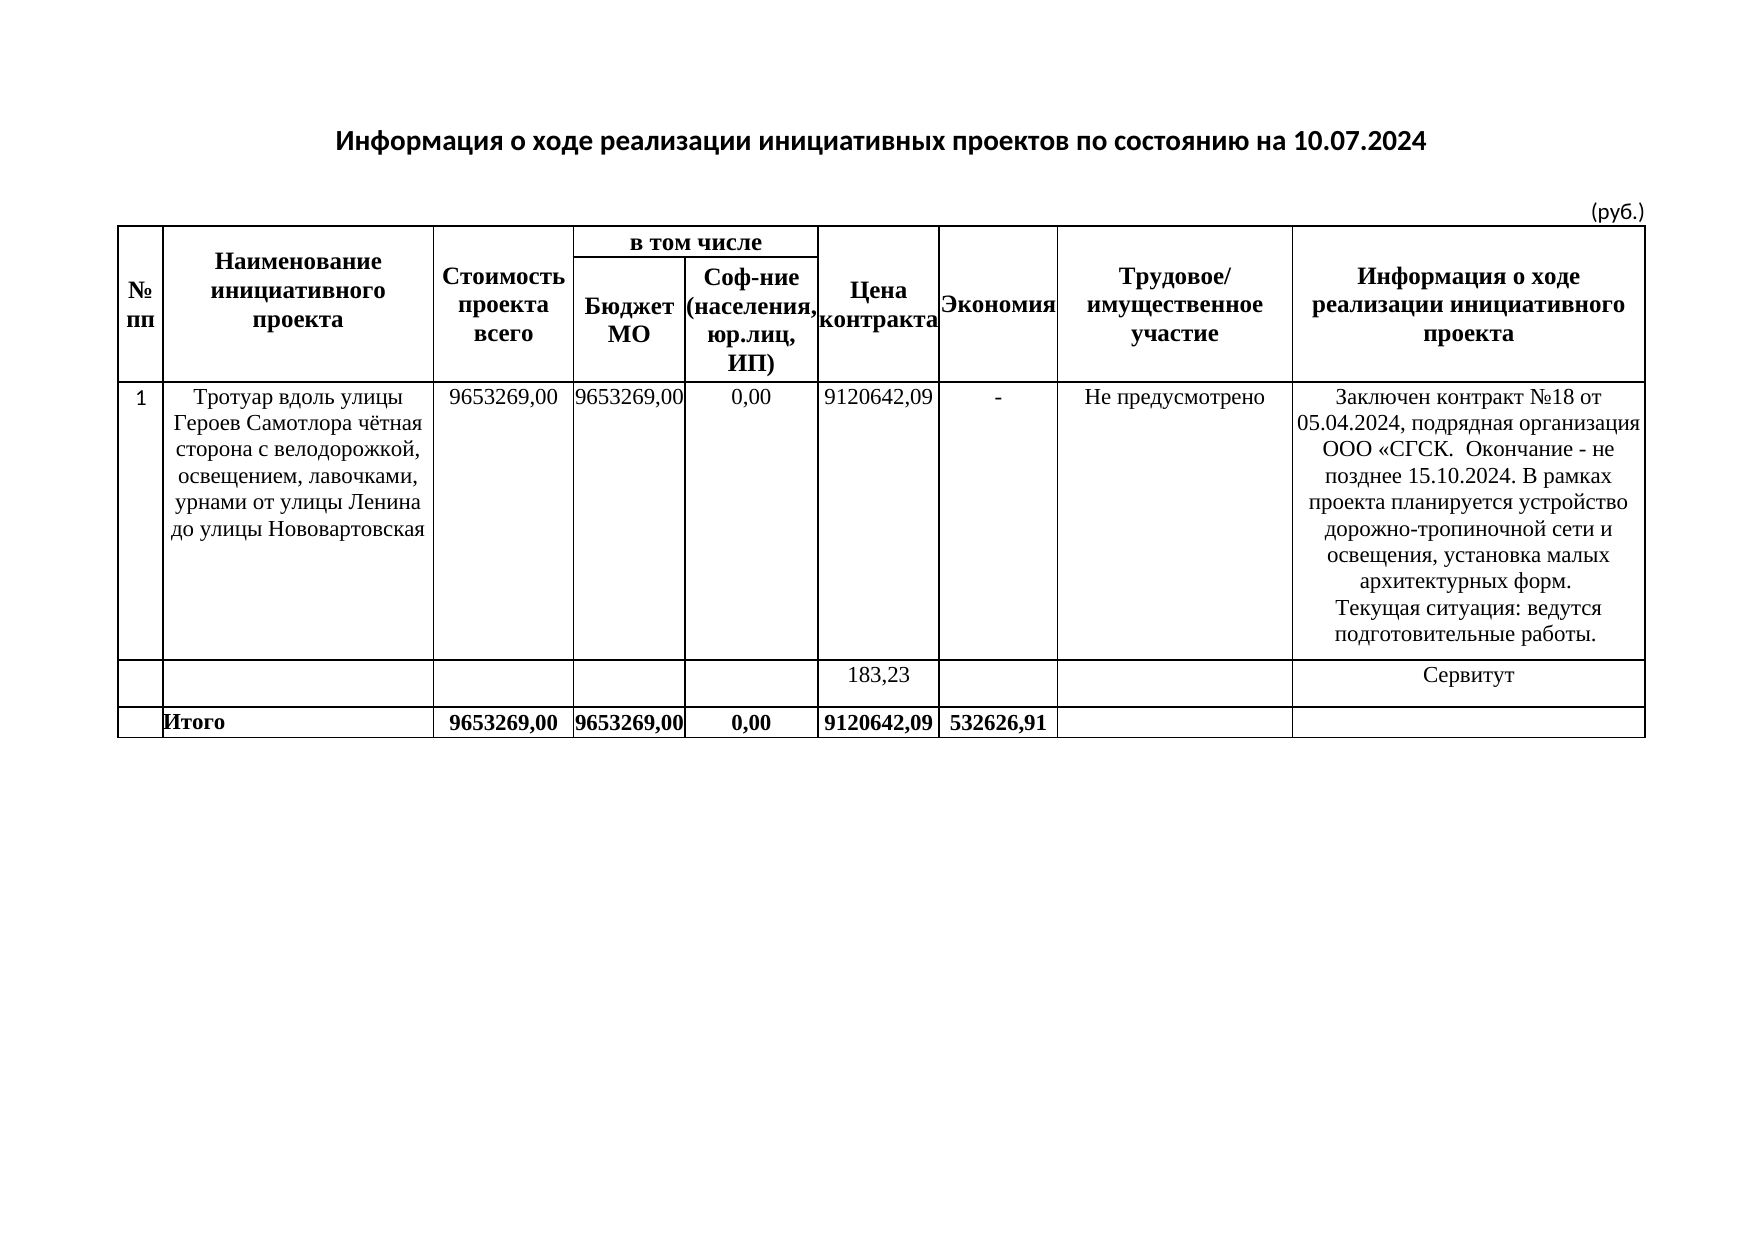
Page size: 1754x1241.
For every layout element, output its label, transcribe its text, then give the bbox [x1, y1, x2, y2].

table_cell [1058, 661, 1292, 706]
table_cell [939, 157, 1057, 196]
table_cell 9653269,00 [574, 383, 684, 659]
table_cell Цена контракта [819, 227, 938, 381]
table_cell [818, 196, 939, 225]
table_cell [818, 157, 939, 196]
table_cell № пп [119, 227, 162, 381]
table_cell 9120642,09 [819, 708, 938, 737]
table_cell в том числе [574, 227, 817, 256]
table_cell [163, 157, 433, 196]
table_cell [163, 196, 433, 225]
table_cell Заключен контракт №18 от 05.04.2024, подрядная организация ООО «СГСК. Окончание - не позднее 15.10.2024. В рамках проекта планируется устройство дорожно-тропиночной сети и освещения, установка малых архитектурных форм. Текущая ситуация: ведутся подготовительные работы. [1293, 383, 1644, 659]
table_cell [164, 661, 433, 706]
table_cell [433, 196, 573, 225]
table_cell Сервитут [1293, 661, 1644, 706]
table_cell [119, 708, 162, 737]
table_cell [118, 196, 163, 225]
table_cell [434, 661, 573, 706]
table_cell Итого [164, 708, 433, 737]
table_cell Стоимость проекта всего [434, 227, 573, 381]
table_cell [1057, 196, 1292, 225]
table_cell 9653269,00 [434, 708, 573, 737]
table_cell - [940, 383, 1057, 659]
table_cell [1058, 708, 1292, 737]
table_cell Экономия [940, 227, 1057, 381]
table_cell Наименование инициативного проекта [164, 227, 433, 381]
table_cell Бюджет МО [574, 258, 684, 381]
table_cell Соф-ние (населения, юр.лиц, ИП) [686, 258, 817, 381]
table_cell [940, 661, 1057, 706]
table_cell 532626,91 [940, 708, 1057, 737]
table_cell [686, 661, 817, 706]
table_cell Не предусмотрено [1058, 383, 1292, 659]
table_cell Тротуар вдоль улицы Героев Самотлора чётная сторона с велодорожкой, освещением, лавочками, урнами от улицы Ленина до улицы Нововартовская [164, 383, 433, 659]
table_cell [1057, 157, 1292, 196]
table_cell Информация о ходе реализации инициативного проекта [1293, 227, 1644, 381]
table_cell 0,00 [686, 708, 817, 737]
table_cell [939, 196, 1057, 225]
table_cell [574, 157, 685, 196]
table_cell [119, 661, 162, 706]
table_cell 9653269,00 [574, 708, 684, 737]
table_cell [1293, 708, 1644, 737]
table_cell (руб.) [1293, 196, 1645, 225]
table_cell [433, 157, 573, 196]
table_cell 0,00 [686, 383, 817, 659]
table_cell [685, 157, 818, 196]
table_cell 9653269,00 [434, 383, 573, 659]
table_cell [574, 661, 684, 706]
table_header Информация о ходе реализации инициативных проектов по состоянию на 10.07.2024 [118, 118, 1645, 157]
table_cell 1 [119, 383, 162, 659]
table_cell [574, 196, 685, 225]
table_cell 9120642,09 [819, 383, 938, 659]
table_cell 183,23 [819, 661, 938, 706]
table_cell [118, 157, 163, 196]
table_cell [685, 196, 818, 225]
table_cell [1293, 157, 1645, 196]
table_cell Трудовое/имущественное участие [1058, 227, 1292, 381]
